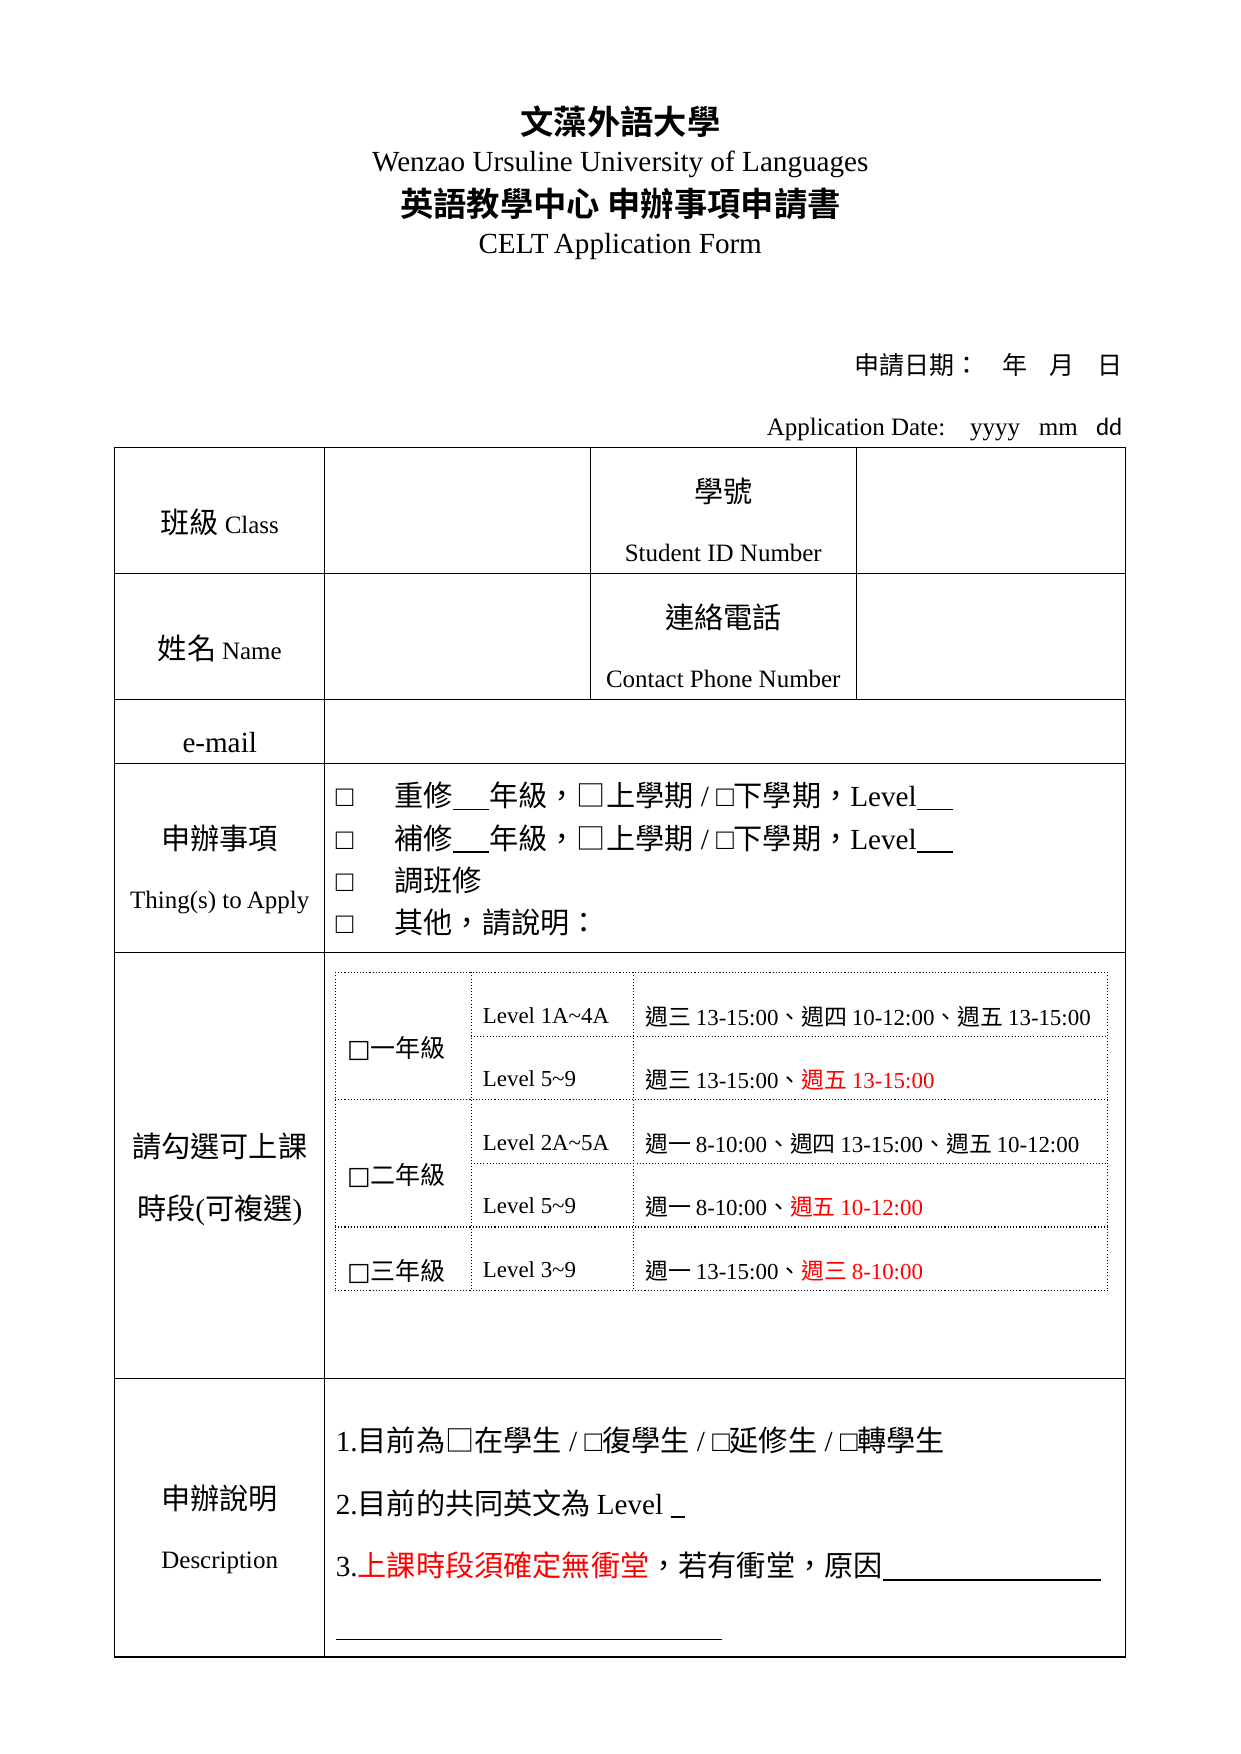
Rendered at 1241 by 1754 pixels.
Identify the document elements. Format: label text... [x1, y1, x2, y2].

table_cell 申辦說明 Description [115, 1379, 324, 1656]
table_cell [471, 1290, 634, 1315]
table_cell 重修 年級，□上學期 / □下學期，Level 補修 年級，□上學期 / □下學期，Level 調班修 其他，請說明： [325, 764, 1125, 952]
table_cell 週一13-15:00、週三8-10:00 [634, 1226, 1107, 1290]
table_cell □三年級 [336, 1226, 471, 1290]
table_cell Level 5~9 [471, 1163, 634, 1226]
text 英語教學中心 申辦事項申請書 [118, 177, 1122, 226]
table_cell [634, 1290, 1107, 1315]
table_cell □二年級 [336, 1099, 471, 1226]
table_cell 請勾選可上課時段(可複選) [115, 953, 324, 1378]
table_cell 1.目前為□在學生 / □復學生 / □延修生 / □轉學生 2.目前的共同英文為Level 3.上課時段須確定無衝堂，若有衝堂，原因 [325, 1379, 1125, 1656]
text 申請日期： 年 月 日 [118, 322, 1122, 384]
table_header Level 1A~4A [471, 972, 634, 1036]
table_cell 週一8-10:00、週五10-12:00 [634, 1163, 1107, 1226]
table_cell [325, 953, 1125, 1378]
table_cell 週三13-15:00、週五13-15:00 [634, 1036, 1107, 1099]
table_header [857, 448, 1125, 573]
table_header [325, 448, 590, 573]
table_cell 連絡電話 Contact Phone Number [591, 574, 856, 699]
table_cell [336, 1290, 471, 1315]
table_cell [857, 574, 1125, 699]
table_cell 申辦事項 Thing(s) to Apply [115, 764, 324, 952]
table_header □一年級 [336, 972, 471, 1099]
text Application Date: yyyy mm dd [118, 384, 1122, 447]
table_header 週三13-15:00、週四10-12:00、週五13-15:00 [634, 972, 1107, 1036]
table_cell e-mail [115, 700, 324, 762]
table_cell [325, 700, 1125, 762]
table_cell [325, 574, 590, 699]
table_header 學號 Student ID Number [591, 448, 856, 573]
table_cell Level 5~9 [471, 1036, 634, 1099]
text 文藻外語大學 [118, 96, 1122, 144]
table_header 班級Class [115, 448, 324, 573]
text Wenzao Ursuline University of Languages [118, 144, 1122, 177]
table_cell Level 3~9 [471, 1226, 634, 1290]
table_cell Level 2A~5A [471, 1099, 634, 1163]
text CELT Application Form [118, 226, 1122, 259]
table_cell 姓名Name [115, 574, 324, 699]
table_cell 週一8-10:00、週四13-15:00、週五10-12:00 [634, 1099, 1107, 1163]
